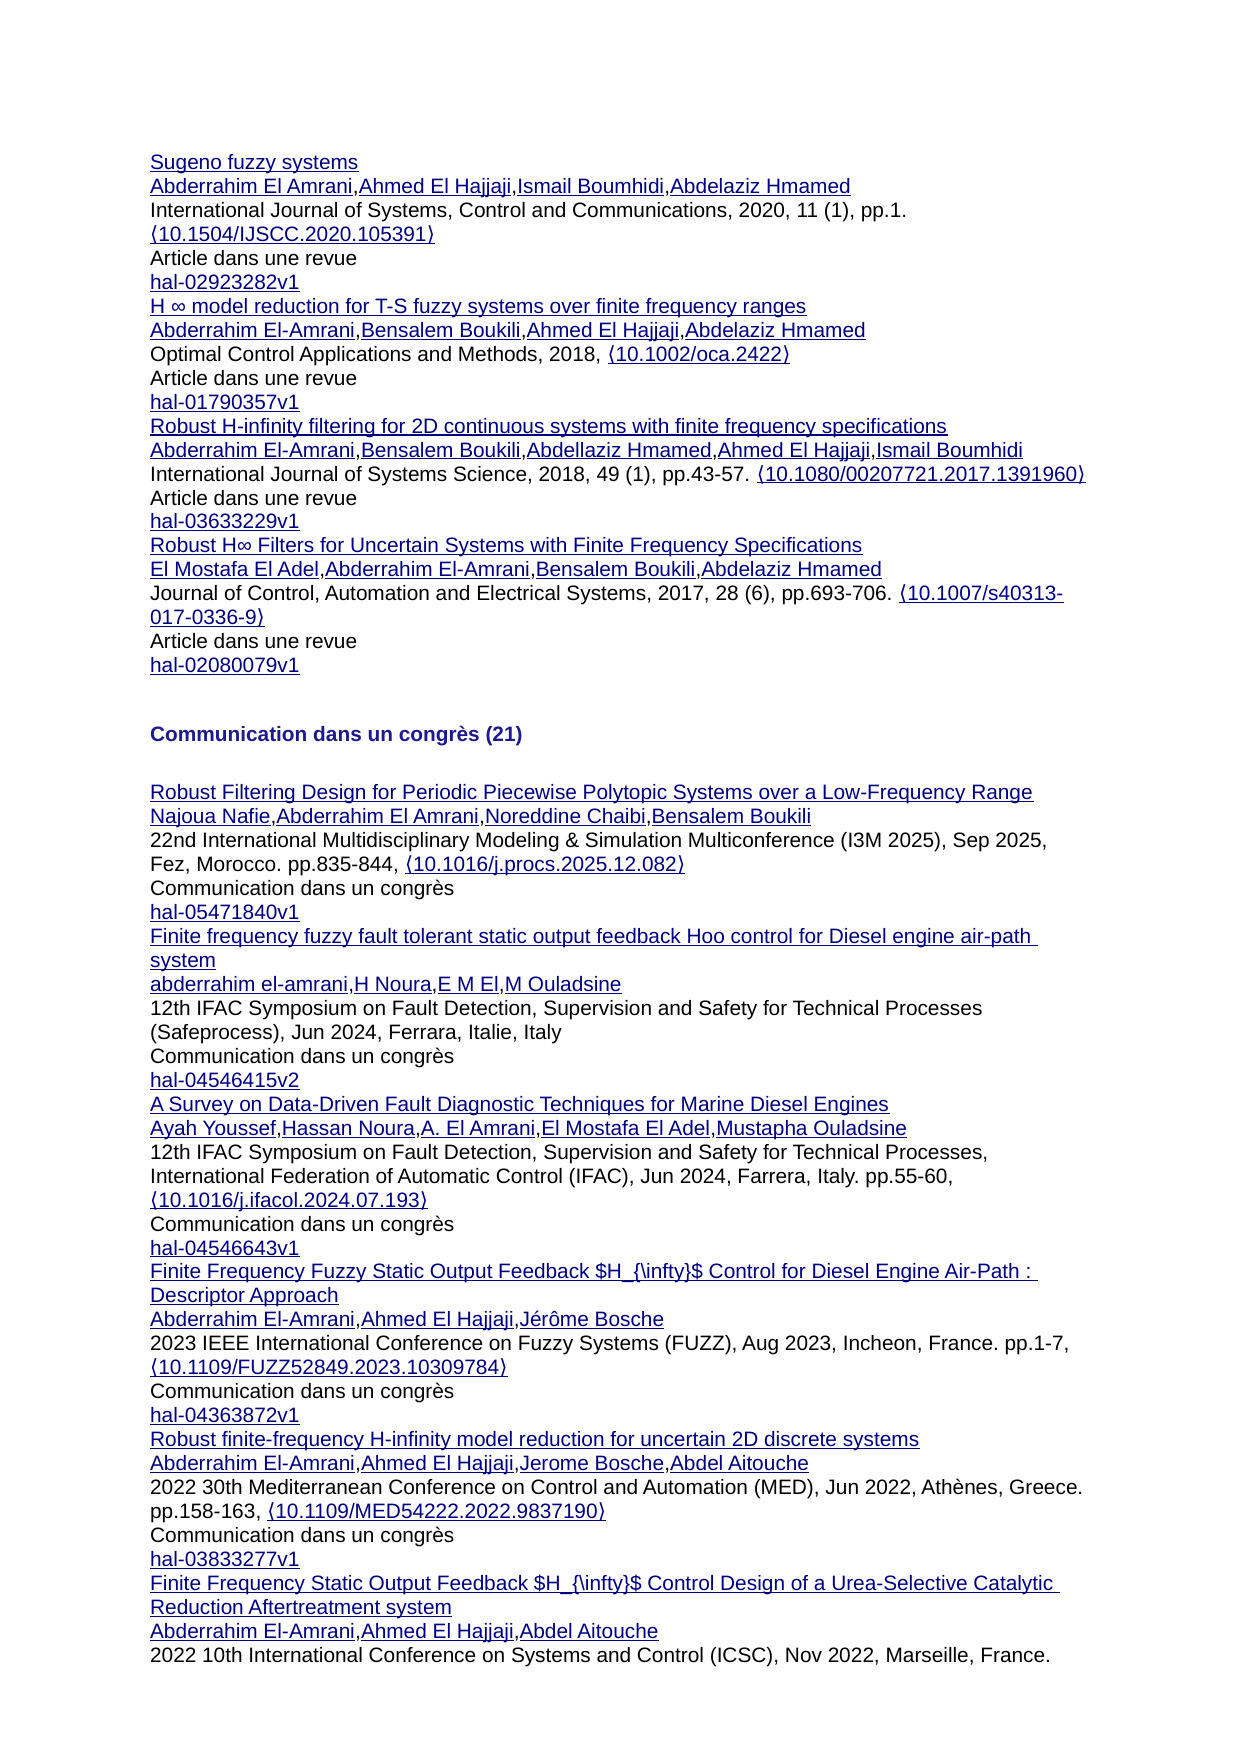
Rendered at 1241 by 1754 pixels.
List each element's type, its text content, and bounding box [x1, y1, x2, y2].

table_header Robust Filtering Design for Periodic Piecewise Polytopic Systems over a Low-Frequency Range Najoua Nafie,Abderrahim El Amrani,Noreddine Chaibi,Bensalem Boukili 22nd International Multidisciplinary Modeling & Simulation Multiconference (I3M 2025), Sep 2025, Fez, Morocco. pp.835-844, ⟨10.1016/j.procs.2025.12.082⟩ Communication dans un congrès hal-05471840v1 [150, 780, 1090, 924]
table_cell Finite frequency fuzzy fault tolerant static output feedback Hoo control for Diesel engine air-path system abderrahim el-amrani,H Noura,E M El,M Ouladsine 12th IFAC Symposium on Fault Detection, Supervision and Safety for Technical Processes (Safeprocess), Jun 2024, Ferrara, Italie, Italy Communication dans un congrès hal-04546415v2 [150, 924, 1090, 1092]
table_cell Finite Frequency Static Output Feedback $H_{\infty}$ Control Design of a Urea-Selective Catalytic Reduction Aftertreatment system Abderrahim El-Amrani,Ahmed El Hajjaji,Abdel Aitouche 2022 10th International Conference on Systems and Control (ICSC), Nov 2022, Marseille, France. [150, 1571, 1090, 1667]
table_cell A Survey on Data-Driven Fault Diagnostic Techniques for Marine Diesel Engines Ayah Youssef,Hassan Noura,A. El Amrani,El Mostafa El Adel,Mustapha Ouladsine 12th IFAC Symposium on Fault Detection, Supervision and Safety for Technical Processes, International Federation of Automatic Control (IFAC), Jun 2024, Farrera, Italy. pp.55-60, ⟨10.1016/j.ifacol.2024.07.193⟩ Communication dans un congrès hal-04546643v1 [150, 1092, 1090, 1259]
table_cell Robust H∞ Filters for Uncertain Systems with Finite Frequency Specifications El Mostafa El Adel,Abderrahim El-Amrani,Bensalem Boukili,Abdelaziz Hmamed Journal of Control, Automation and Electrical Systems, 2017, 28 (6), pp.693-706. ⟨10.1007/s40313-017-0336-9⟩ Article dans une revue hal-02080079v1 [150, 533, 1090, 677]
table_cell H ∞ model reduction for T-S fuzzy systems over finite frequency ranges Abderrahim El-Amrani,Bensalem Boukili,Ahmed El Hajjaji,Abdelaziz Hmamed Optimal Control Applications and Methods, 2018, ⟨10.1002/oca.2422⟩ Article dans une revue hal-01790357v1 [150, 294, 1090, 413]
table_cell Robust H-infinity filtering for 2D continuous systems with finite frequency specifications Abderrahim El-Amrani,Bensalem Boukili,Abdellaziz Hmamed,Ahmed El Hajjaji,Ismail Boumhidi International Journal of Systems Science, 2018, 49 (1), pp.43-57. ⟨10.1080/00207721.2017.1391960⟩ Article dans une revue hal-03633229v1 [150, 414, 1090, 533]
table_cell Sugeno fuzzy systems Abderrahim El Amrani,Ahmed El Hajjaji,Ismail Boumhidi,Abdelaziz Hmamed International Journal of Systems, Control and Communications, 2020, 11 (1), pp.1. ⟨10.1504/IJSCC.2020.105391⟩ Article dans une revue hal-02923282v1 [150, 150, 1090, 294]
table_cell Robust finite-frequency H-infinity model reduction for uncertain 2D discrete systems Abderrahim El-Amrani,Ahmed El Hajjaji,Jerome Bosche,Abdel Aitouche 2022 30th Mediterranean Conference on Control and Automation (MED), Jun 2022, Athènes, Greece. pp.158-163, ⟨10.1109/MED54222.2022.9837190⟩ Communication dans un congrès hal-03833277v1 [150, 1427, 1090, 1571]
subtitle Communication dans un congrès (21) [150, 722, 1090, 746]
table_cell Finite Frequency Fuzzy Static Output Feedback $H_{\infty}$ Control for Diesel Engine Air-Path : Descriptor Approach Abderrahim El-Amrani,Ahmed El Hajjaji,Jérôme Bosche 2023 IEEE International Conference on Fuzzy Systems (FUZZ), Aug 2023, Incheon, France. pp.1-7, ⟨10.1109/FUZZ52849.2023.10309784⟩ Communication dans un congrès hal-04363872v1 [150, 1259, 1090, 1427]
